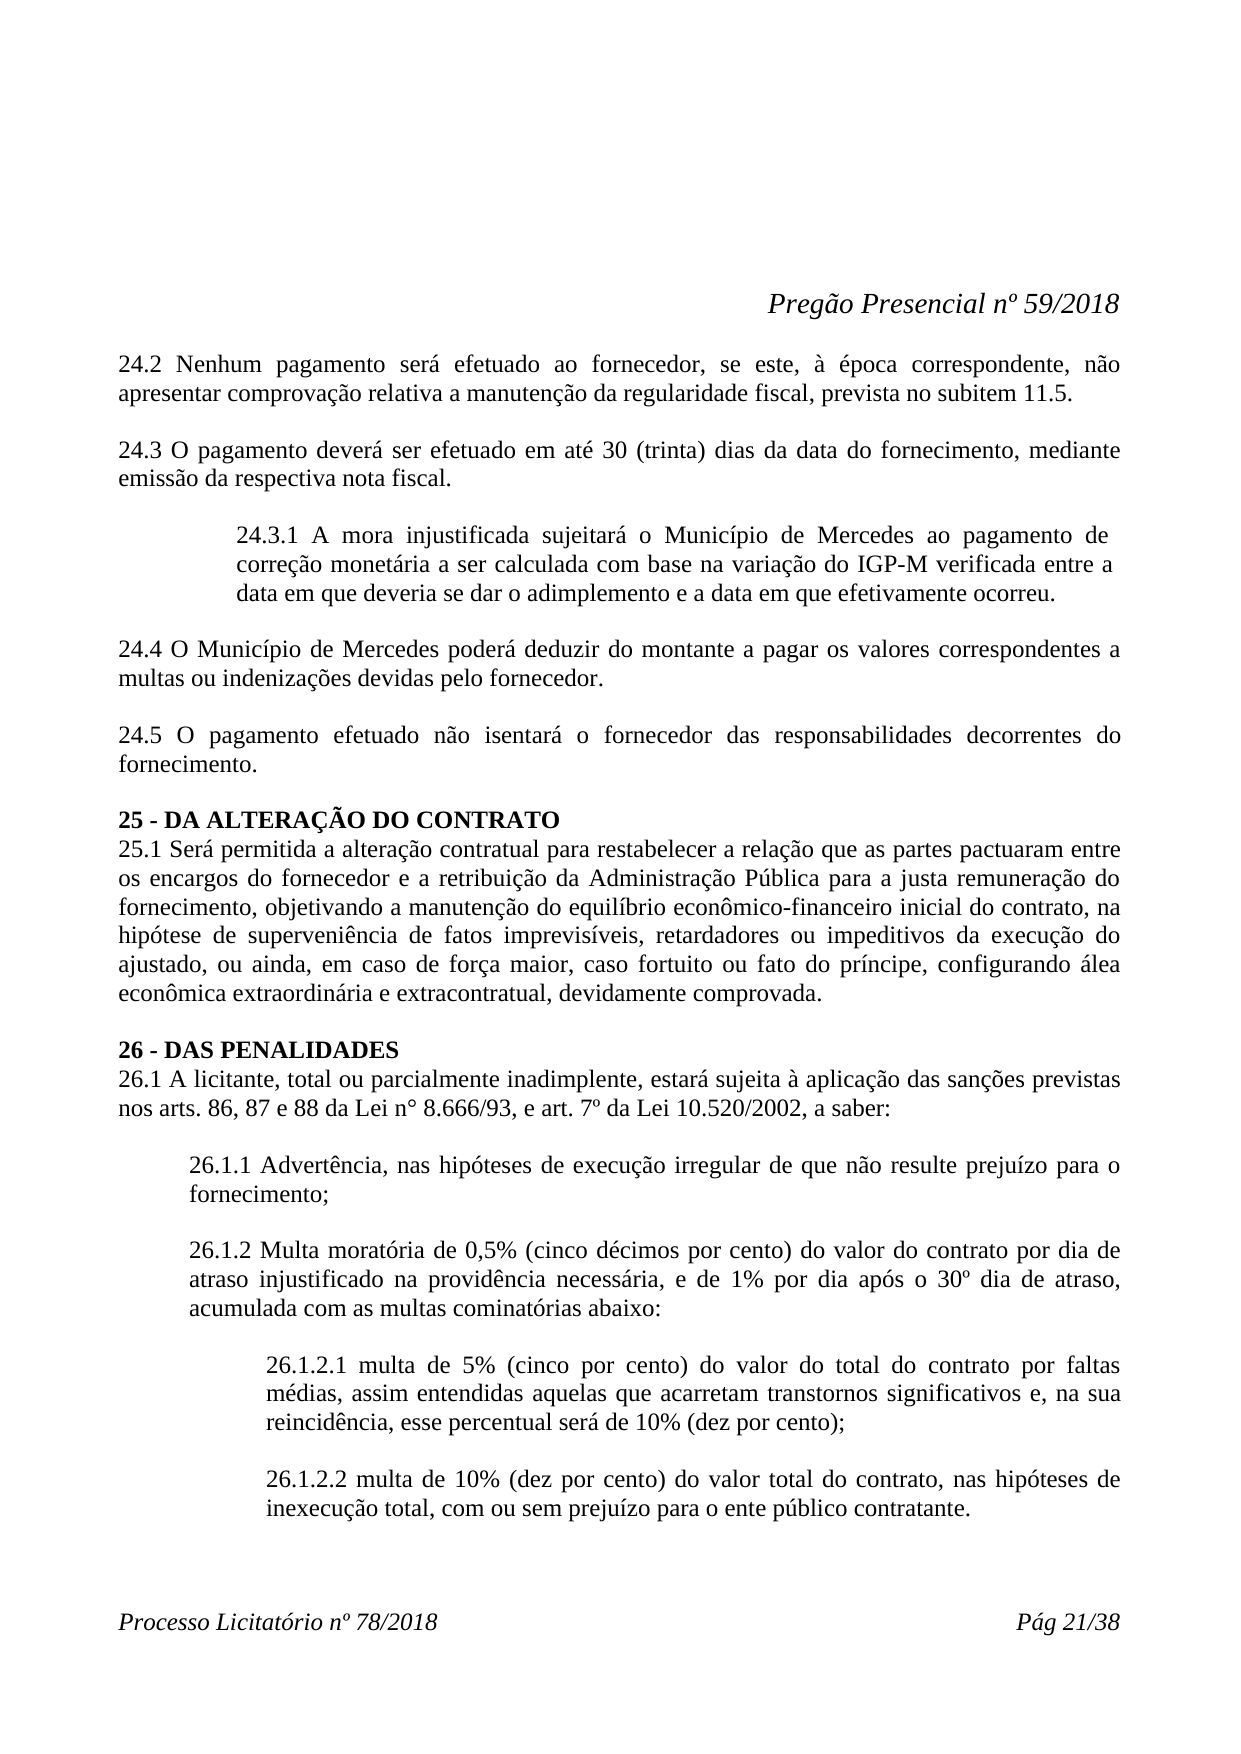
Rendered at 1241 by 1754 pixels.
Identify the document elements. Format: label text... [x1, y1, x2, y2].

text 24.5 O pagamento efetuado não isentará o fornecedor das responsabilidades decorrentes do fornecimento. [118, 720, 1122, 778]
text 26.1 A licitante, total ou parcialmente inadimplente, estará sujeita à aplicação das sanções previstas nos arts. 86, 87 e 88 da Lei n° 8.666/93, e art. 7º da Lei 10.520/2002, a saber: [118, 1064, 1122, 1122]
text 26.1.1 Advertência, nas hipóteses de execução irregular de que não resulte prejuízo para o fornecimento; [189, 1150, 1122, 1207]
text 25 - DA ALTERAÇÃO DO CONTRATO [118, 806, 1122, 834]
text 24.2 Nenhum pagamento será efetuado ao fornecedor, se este, à época correspondente, não apresentar comprovação relativa a manutenção da regularidade fiscal, prevista no subitem 11.5. [118, 349, 1122, 407]
text 26 - DAS PENALIDADES [118, 1036, 1122, 1064]
text 24.4 O Município de Mercedes poderá deduzir do montante a pagar os valores correspondentes a multas ou indenizações devidas pelo fornecedor. [118, 634, 1122, 692]
text 26.1.2.1 multa de 5% (cinco por cento) do valor do total do contrato por faltas médias, assim entendidas aquelas que acarretam transtornos significativos e, na sua reincidência, esse percentual será de 10% (dez por cento); [266, 1350, 1122, 1436]
text 24.3 O pagamento deverá ser efetuado em até 30 (trinta) dias da data do fornecimento, mediante emissão da respectiva nota fiscal. [118, 435, 1122, 492]
text 26.1.2.2 multa de 10% (dez por cento) do valor total do contrato, nas hipóteses de inexecução total, com ou sem prejuízo para o ente público contratante. [266, 1464, 1122, 1521]
text 25.1 Será permitida a alteração contratual para restabelecer a relação que as partes pactuaram entre os encargos do fornecedor e a retribuição da Administração Pública para a justa remuneração do fornecimento, objetivando a manutenção do equilíbrio econômico-financeiro inicial do contrato, na hipótese de superveniência de fatos imprevisíveis, retardadores ou impeditivos da execução do ajustado, ou ainda, em caso de força maior, caso fortuito ou fato do príncipe, configurando álea econômica extraordinária e extracontratual, devidamente comprovada. [118, 834, 1122, 1007]
text 26.1.2 Multa moratória de 0,5% (cinco décimos por cento) do valor do contrato por dia de atraso injustificado na providência necessária, e de 1% por dia após o 30º dia de atraso, acumulada com as multas cominatórias abaixo: [189, 1235, 1122, 1322]
text 24.3.1 A mora injustificada sujeitará o Município de Mercedes ao pagamento de correção monetária a ser calculada com base na variação do IGP-M verificada entre a data em que deveria se dar o adimplemento e a data em que efetivamente ocorreu. [118, 520, 1122, 607]
